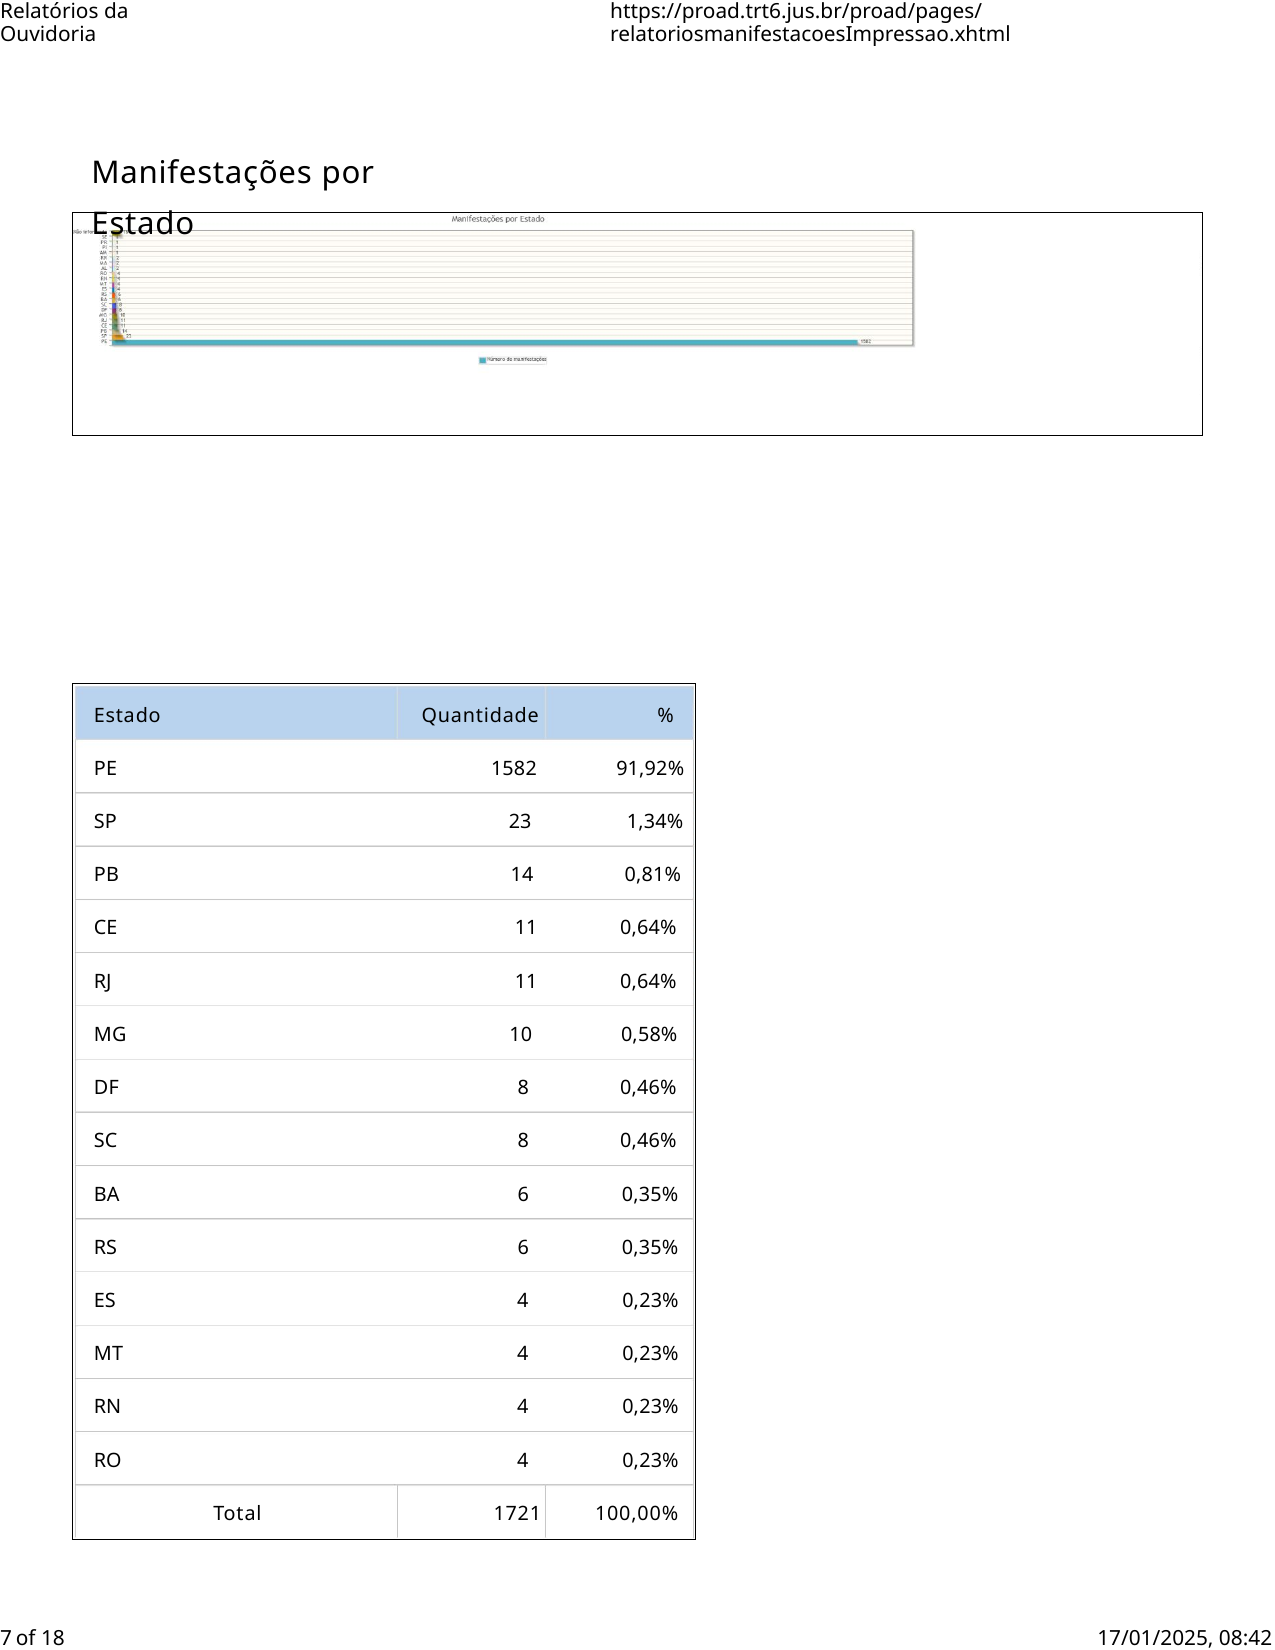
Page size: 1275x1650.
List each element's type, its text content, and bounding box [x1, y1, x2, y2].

text 0,46% [620, 1121, 700, 1154]
text 4 [517, 1334, 553, 1367]
text 0,35% [622, 1174, 700, 1208]
text BA [93, 1174, 143, 1208]
text 91,92% [616, 748, 700, 782]
text PE [93, 748, 180, 782]
text SC [93, 1121, 140, 1154]
text 4 [517, 1281, 553, 1314]
text 0,64% [620, 908, 700, 941]
text 0,58% [621, 1014, 700, 1048]
text RN [93, 1387, 146, 1421]
text CE [93, 908, 141, 941]
text MT [93, 1334, 146, 1367]
text 8 [517, 1068, 553, 1101]
text RS [93, 1228, 143, 1261]
text of 18 [16, 1627, 84, 1650]
text Relatórios da Ouvidoria [0, 0, 225, 46]
text 0,81% [624, 855, 700, 888]
text RJ [93, 961, 136, 995]
text RO [93, 1441, 146, 1474]
text ES [93, 1281, 140, 1314]
text Estado [93, 695, 180, 729]
text 0,23% [622, 1281, 700, 1314]
text 8 [517, 1121, 553, 1154]
text 11 [514, 908, 553, 941]
text 4 [517, 1387, 553, 1421]
text 6 [517, 1228, 553, 1261]
text % [657, 695, 700, 729]
text Quantidade [421, 695, 552, 729]
text 100,00% [595, 1494, 700, 1527]
text 7 [0, 1627, 16, 1650]
text DF [93, 1068, 147, 1101]
text 1,34% [627, 802, 700, 835]
text MG [93, 1014, 147, 1048]
text https://proad.trt6.jus.br/proad/pages/relatoriosmanifestacoesImpressao.xhtml [610, 0, 1275, 46]
text 0,64% [620, 961, 700, 995]
text 23 [508, 802, 553, 835]
text Manifestações por Estado [91, 142, 465, 245]
text 6 [517, 1174, 553, 1208]
text 14 [510, 855, 553, 888]
text 0,23% [622, 1440, 700, 1474]
text 4 [517, 1441, 553, 1474]
text 1582 [491, 748, 553, 782]
text 0,35% [622, 1227, 700, 1261]
text PB [93, 855, 142, 888]
text 10 [509, 1014, 553, 1048]
text 11 [514, 961, 553, 995]
text SP [93, 802, 141, 835]
text 0,46% [620, 1068, 700, 1101]
text 0,23% [622, 1387, 700, 1421]
picture [73, 213, 1202, 435]
text Total [213, 1494, 285, 1527]
text 17/01/2025, 08:42 [1097, 1627, 1275, 1650]
text 0,23% [622, 1334, 700, 1367]
text 1721 [493, 1494, 552, 1527]
picture [73, 684, 695, 1539]
